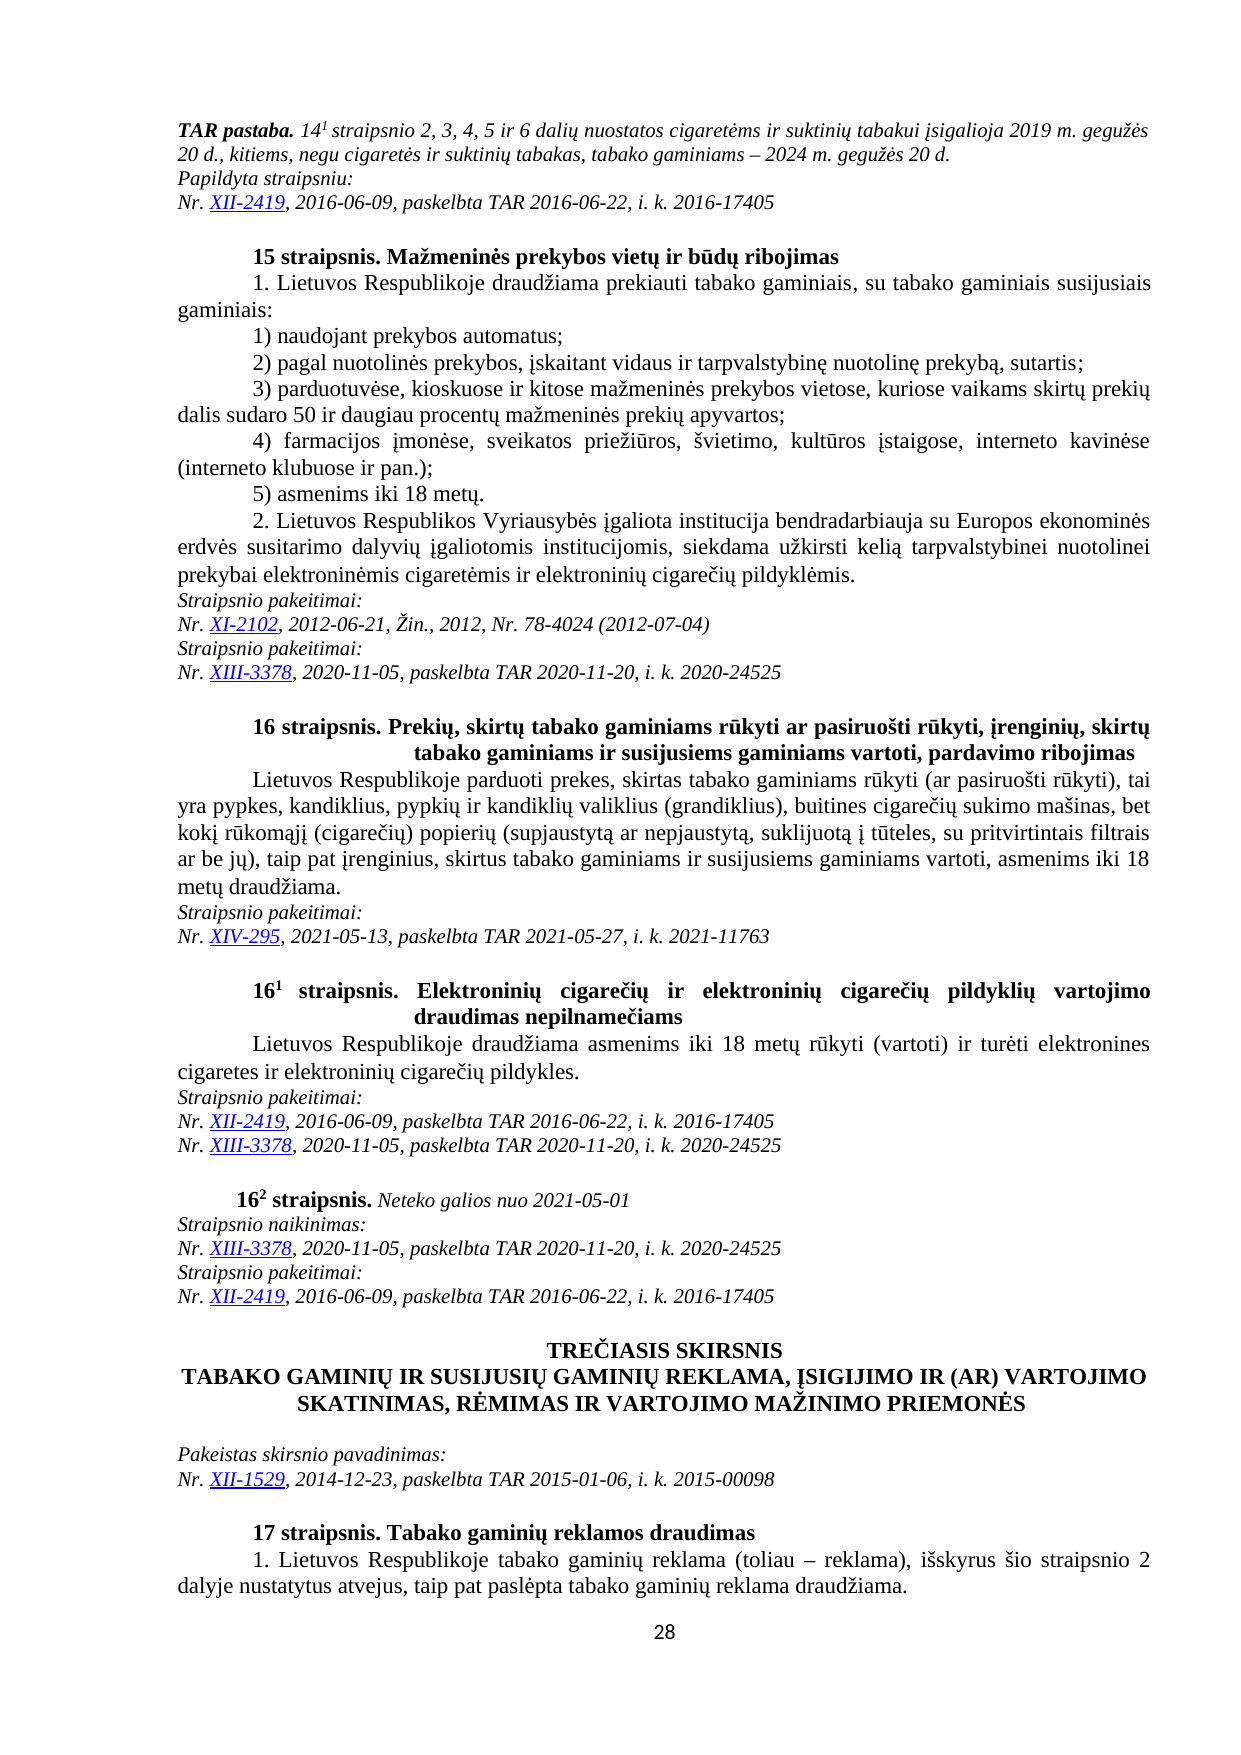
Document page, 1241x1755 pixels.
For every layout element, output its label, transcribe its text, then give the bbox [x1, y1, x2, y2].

text 5) asmenims iki 18 metų. [177, 480, 1152, 507]
text Straipsnio pakeitimai: [177, 588, 1152, 612]
text Nr. XII-2419, 2016-06-09, paskelbta TAR 2016-06-22, i. k. 2016-17405 [177, 190, 1152, 214]
text Nr. XII-2419, 2016-06-09, paskelbta TAR 2016-06-22, i. k. 2016-17405 [177, 1284, 1152, 1308]
text Nr. XIV-295, 2021-05-13, paskelbta TAR 2021-05-27, i. k. 2021-11763 [177, 924, 1152, 948]
text Nr. XIII-3378, 2020-11-05, paskelbta TAR 2020-11-20, i. k. 2020-24525 [177, 660, 1152, 684]
text 1) naudojant prekybos automatus; [177, 322, 1152, 348]
text 161 straipsnis. Elektroninių cigarečių ir elektroninių cigarečių pildyklių vartojimo draudimas nepilnamečiams [252, 977, 1152, 1029]
text 1. Lietuvos Respublikoje draudžiama prekiauti tabako gaminiais, su tabako gaminiais susijusiais gaminiais: [177, 269, 1152, 322]
text Nr. XII-1529, 2014-12-23, paskelbta TAR 2015-01-06, i. k. 2015-00098 [177, 1466, 1152, 1491]
text 1. Lietuvos Respublikoje tabako gaminių reklama (toliau – reklama), išskyrus šio straipsnio 2 dalyje nustatytus atvejus, taip pat paslėpta tabako gaminių reklama draudžiama. [177, 1546, 1152, 1598]
text Straipsnio pakeitimai: [177, 636, 1152, 660]
text Nr. XIII-3378, 2020-11-05, paskelbta TAR 2020-11-20, i. k. 2020-24525 [177, 1133, 1152, 1157]
text TAR pastaba. 141 straipsnio 2, 3, 4, 5 ir 6 dalių nuostatos cigaretėms ir suktinių tabakui įsigalioja 2019 m. gegužės 20 d., kitiems, negu cigaretės ir suktinių tabakas, tabako gaminiams – 2024 m. gegužės 20 d. [177, 118, 1152, 166]
text 4) farmacijos įmonėse, sveikatos priežiūros, švietimo, kultūros įstaigose, interneto kavinėse (interneto klubuose ir pan.); [177, 428, 1152, 480]
text Papildyta straipsniu: [177, 166, 1152, 190]
text 15 straipsnis. Mažmeninės prekybos vietų ir būdų ribojimas [177, 243, 1152, 269]
text 17 straipsnis. Tabako gaminių reklamos draudimas [177, 1519, 1152, 1546]
text 162 straipsnis. Neteko galios nuo 2021-05-01 [177, 1186, 1152, 1212]
text Lietuvos Respublikoje parduoti prekes, skirtas tabako gaminiams rūkyti (ar pasiruošti rūkyti), tai yra pypkes, kandiklius, pypkių ir kandiklių valiklius (grandiklius), buitines cigarečių sukimo mašinas, bet kokį rūkomąjį (cigarečių) popierių (supjaustytą ar nepjaustytą, suklijuotą į tūteles, su pritvirtintais filtrais ar be jų), taip pat įrenginius, skirtus tabako gaminiams ir susijusiems gaminiams vartoti, asmenims iki 18 metų draudžiama. [177, 766, 1152, 900]
text TABAKO GAMINIŲ IR SUSIJUSIŲ GAMINIŲ REKLAMA, ĮSIGIJIMO IR (AR) VARTOJIMO SKATINIMAS, RĖMIMAS IR VARTOJIMO MAŽINIMO PRIEMONĖS [177, 1363, 1152, 1416]
text 2. Lietuvos Respublikos Vyriausybės įgaliota institucija bendradarbiauja su Europos ekonominės erdvės susitarimo dalyvių įgaliotomis institucijomis, siekdama užkirsti kelią tarpvalstybinei nuotolinei prekybai elektroninėmis cigaretėmis ir elektroninių cigarečių pildyklėmis. [177, 507, 1152, 588]
text Nr. XIII-3378, 2020-11-05, paskelbta TAR 2020-11-20, i. k. 2020-24525 [177, 1236, 1152, 1260]
text Nr. XII-2419, 2016-06-09, paskelbta TAR 2016-06-22, i. k. 2016-17405 [177, 1109, 1152, 1133]
text Nr. XI-2102, 2012-06-21, Žin., 2012, Nr. 78-4024 (2012-07-04) [177, 612, 1152, 636]
text 16 straipsnis. Prekių, skirtų tabako gaminiams rūkyti ar pasiruošti rūkyti, įrenginių, skirtų tabako gaminiams ir susijusiems gaminiams vartoti, pardavimo ribojimas [252, 713, 1152, 766]
text TREČIASIS SKIRSNIS [177, 1337, 1152, 1363]
text Lietuvos Respublikoje draudžiama asmenims iki 18 metų rūkyti (vartoti) ir turėti elektronines cigaretes ir elektroninių cigarečių pildykles. [177, 1029, 1152, 1085]
text 3) parduotuvėse, kioskuose ir kitose mažmeninės prekybos vietose, kuriose vaikams skirtų prekių dalis sudaro 50 ir daugiau procentų mažmeninės prekių apyvartos; [177, 375, 1152, 428]
text Pakeistas skirsnio pavadinimas: [177, 1442, 1152, 1466]
text Straipsnio pakeitimai: [177, 1260, 1152, 1284]
text Straipsnio naikinimas: [177, 1212, 1152, 1236]
text Straipsnio pakeitimai: [177, 1085, 1152, 1109]
text Straipsnio pakeitimai: [177, 900, 1152, 924]
text 2) pagal nuotolinės prekybos, įskaitant vidaus ir tarpvalstybinę nuotolinę prekybą, sutartis; [177, 348, 1152, 375]
